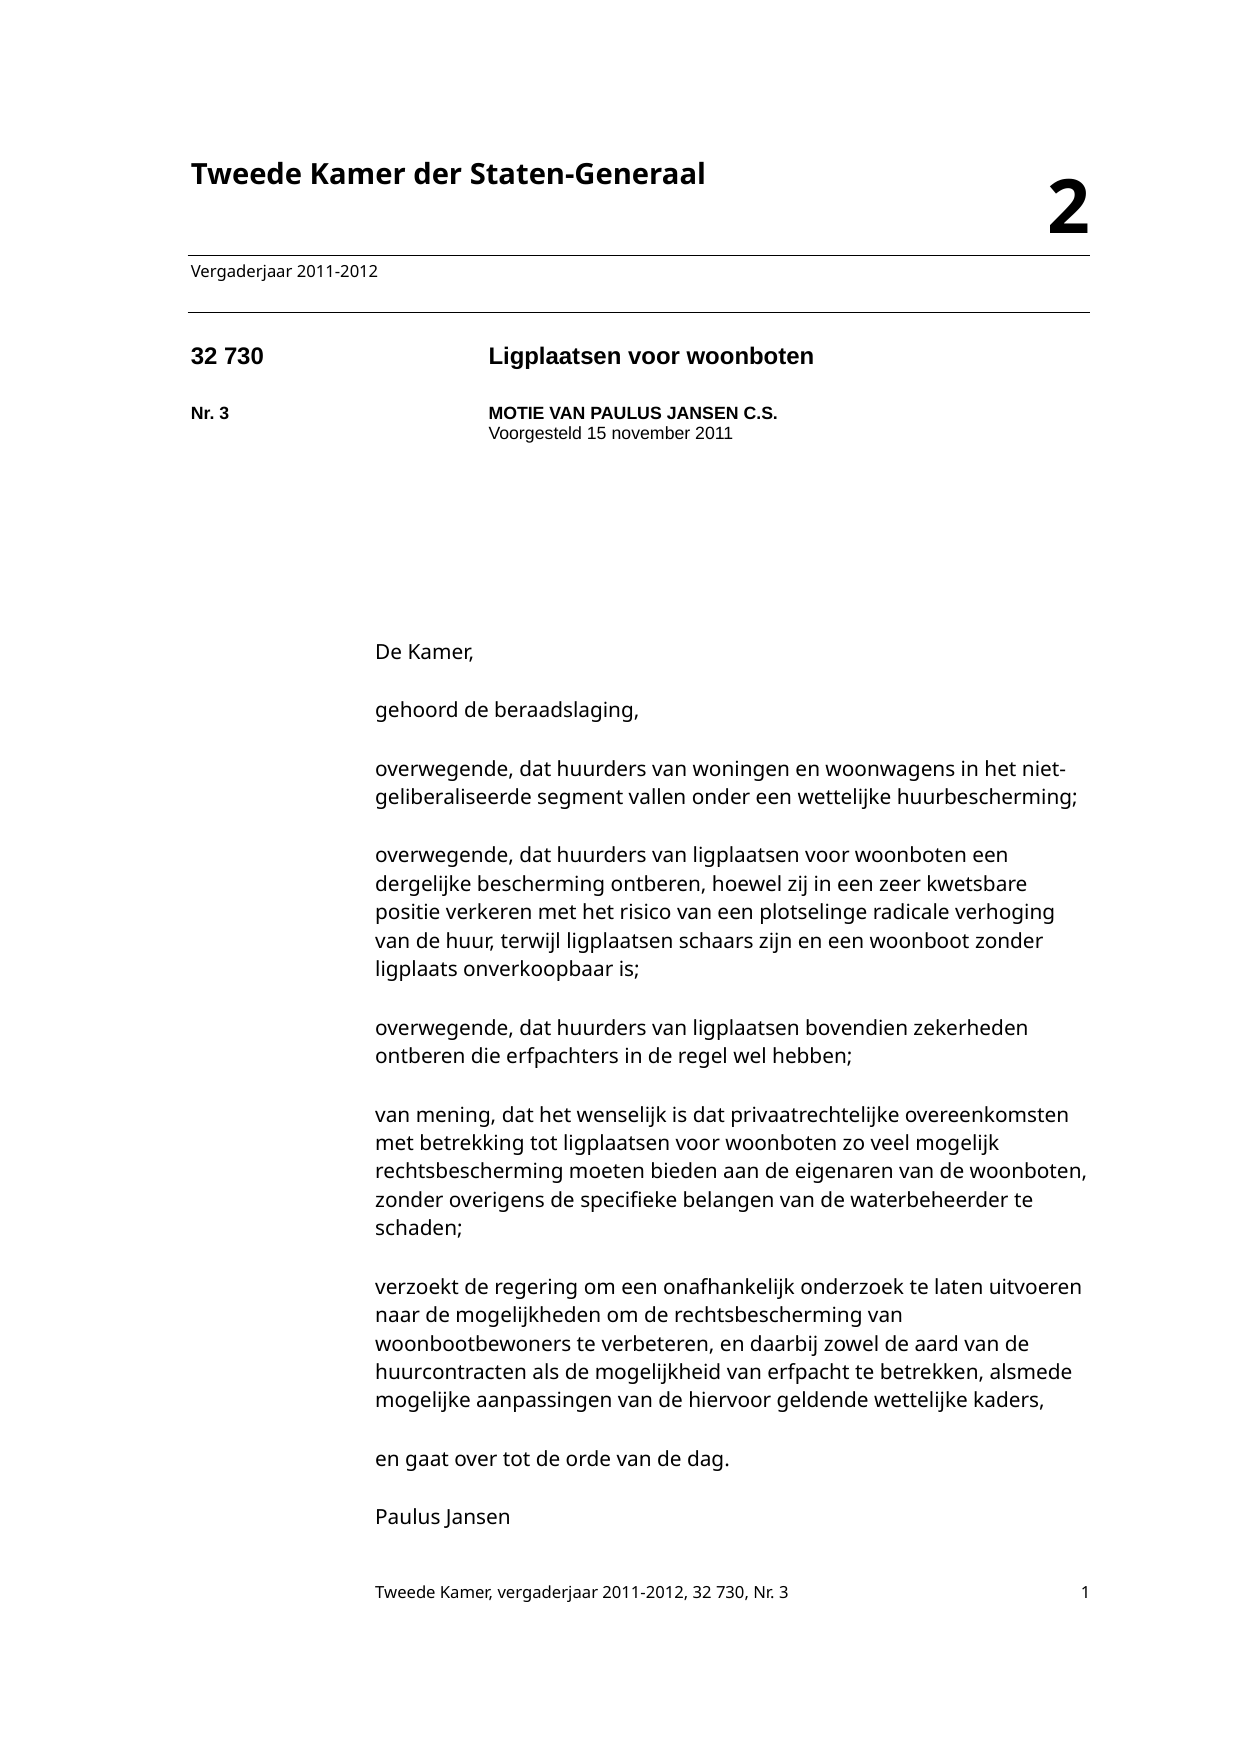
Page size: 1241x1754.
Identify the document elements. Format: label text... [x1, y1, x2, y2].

table_cell Ligplaatsen voor woonboten [485, 339, 1090, 399]
table_cell [485, 256, 1090, 312]
text van mening, dat het wenselijk is dat privaatrechtelijke overeenkomsten met betrekking tot ligplaatsen voor woonboten zo veel mogelijk rechtsbescherming moeten bieden aan de eigenaren van de woonboten, zonder overigens de specifieke belangen van de waterbeheerder te schaden; [375, 1100, 1090, 1242]
table_header Tweede Kamer der Staten-Generaal [188, 150, 909, 255]
text gehoord de beraadslaging, [375, 695, 1090, 724]
text en gaat over tot de orde van de dag. [375, 1444, 1090, 1472]
table_header 2 [910, 150, 1090, 255]
text overwegende, dat huurders van ligplaatsen bovendien zekerheden ontberen die erfpachters in de regel wel hebben; [375, 1013, 1090, 1070]
text De Kamer, [375, 637, 1090, 665]
table_cell Vergaderjaar 2011-2012 [188, 256, 485, 312]
text overwegende, dat huurders van ligplaatsen voor woonboten een dergelijke bescherming ontberen, hoewel zij in een zeer kwetsbare positie verkeren met het risico van een plotselinge radicale verhoging van de huur, terwijl ligplaatsen schaars zijn en een woonboot zonder ligplaats onverkoopbaar is; [375, 841, 1090, 983]
text overwegende, dat huurders van woningen en woonwagens in het niet-geliberaliseerde segment vallen onder een wettelijke huurbescherming; [375, 754, 1090, 811]
table_cell 32 730 [188, 339, 485, 399]
text Paulus Jansen [375, 1502, 1090, 1531]
text verzoekt de regering om een onafhankelijk onderzoek te laten uitvoeren naar de mogelijkheden om de rechtsbescherming van woonbootbewoners te verbeteren, en daarbij zowel de aard van de huurcontracten als de mogelijkheid van erfpacht te betrekken, alsmede mogelijke aanpassingen van de hiervoor geldende wettelijke kaders, [375, 1272, 1090, 1414]
table_cell MOTIE VAN PAULUS JANSEN C.S. Voorgesteld 15 november 2011 [485, 399, 1090, 518]
table_cell [188, 313, 485, 339]
table_cell Nr. 3 [188, 399, 485, 518]
table_cell [485, 313, 1090, 339]
